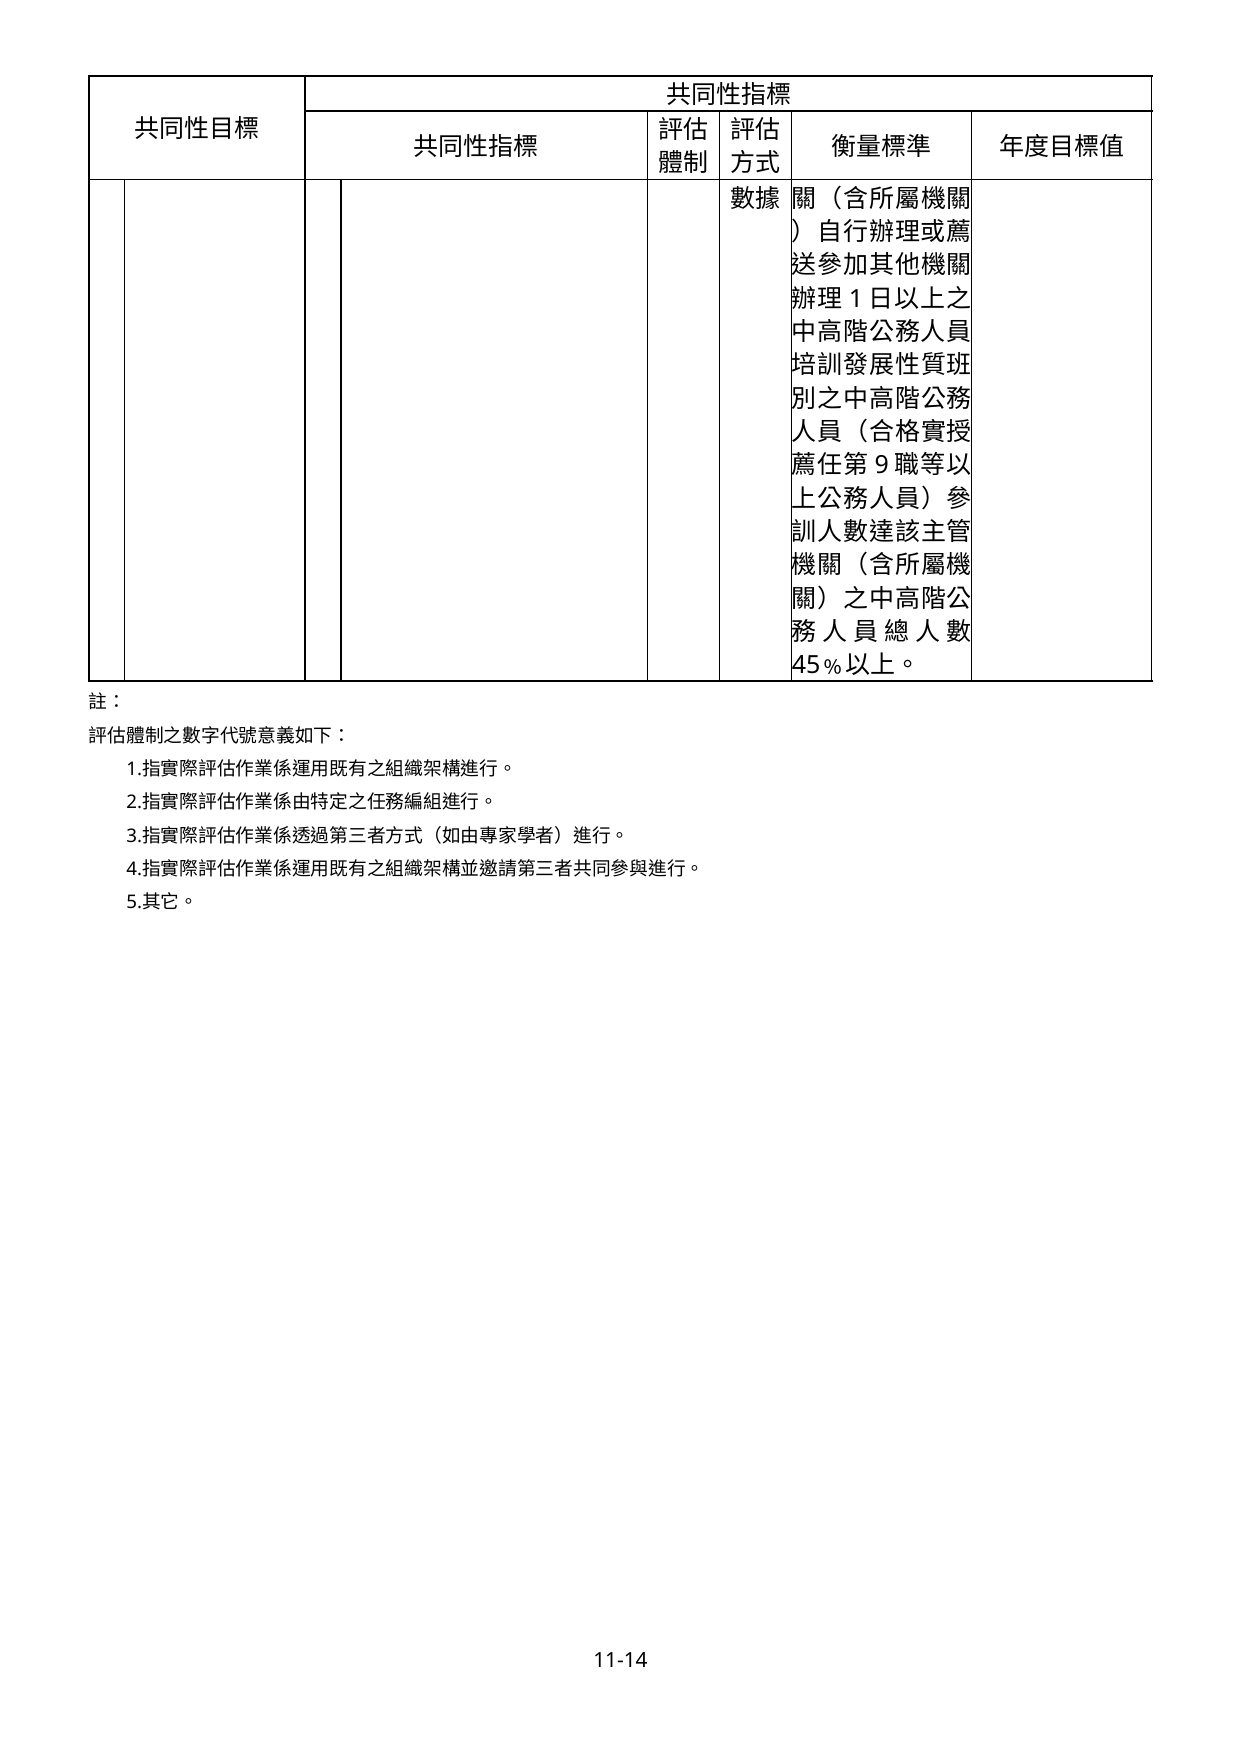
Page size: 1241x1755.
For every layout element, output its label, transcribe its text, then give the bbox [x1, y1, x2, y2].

table_header 共同性目標 [90, 77, 304, 178]
table_cell 共同性指標 [306, 112, 647, 178]
table_cell [306, 180, 340, 680]
table_cell 評估 方式 [720, 112, 791, 178]
table_header 共同性指標 [306, 77, 1151, 110]
table_cell [648, 180, 719, 680]
table_cell [90, 180, 124, 680]
table_cell 關（含所屬機關）自行辦理或薦送參加其他機關辦理1日以上之中高階公務人員培訓發展性質班別之中高階公務人員（合格實授薦任第9職等以上公務人員）參訓人數達該主管機關（含所屬機關）之中高階公務人員總人數45﹪以上。 [792, 180, 971, 680]
text 1.指實際評估作業係運用既有之組織架構進行。 [89, 749, 1152, 782]
text 評估體制之數字代號意義如下： [89, 715, 1152, 749]
text 2.指實際評估作業係由特定之任務編組進行。 [89, 782, 1152, 815]
table_cell [972, 180, 1151, 680]
table_cell 評估 體制 [648, 112, 719, 178]
table_cell 年度目標值 [972, 112, 1151, 178]
text 3.指實際評估作業係透過第三者方式（如由專家學者）進行。 [89, 815, 1152, 849]
table_cell 衡量標準 [792, 112, 971, 178]
text 註： [89, 682, 1152, 715]
table_cell 數據 [720, 180, 791, 680]
table_cell [125, 180, 304, 680]
table_cell [342, 180, 647, 680]
text 5.其它。 [89, 882, 1152, 915]
text 4.指實際評估作業係運用既有之組織架構並邀請第三者共同參與進行。 [89, 849, 1152, 882]
